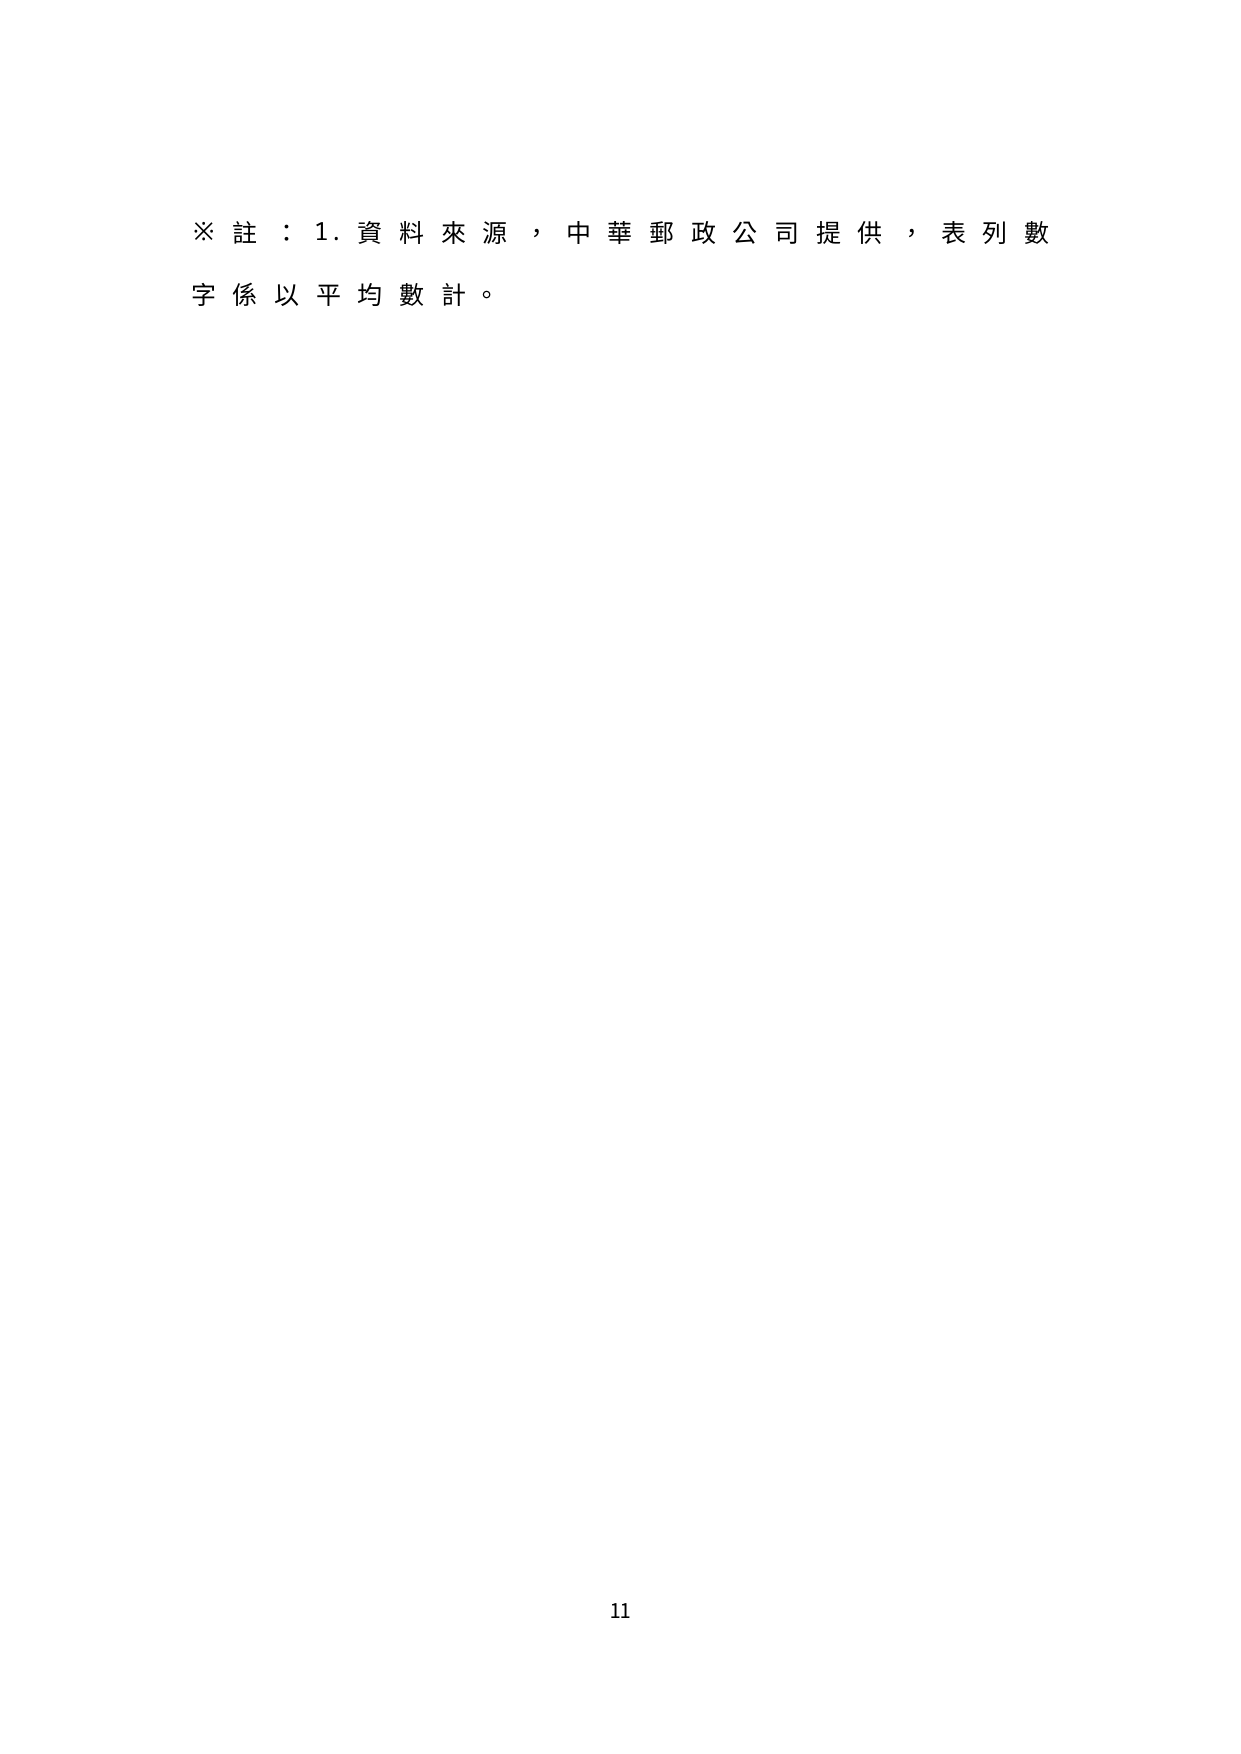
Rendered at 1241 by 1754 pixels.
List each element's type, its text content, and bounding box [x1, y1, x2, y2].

text ※註：1.資料來源，中華郵政公司提供，表列數字係以平均數計。 [183, 189, 1058, 314]
